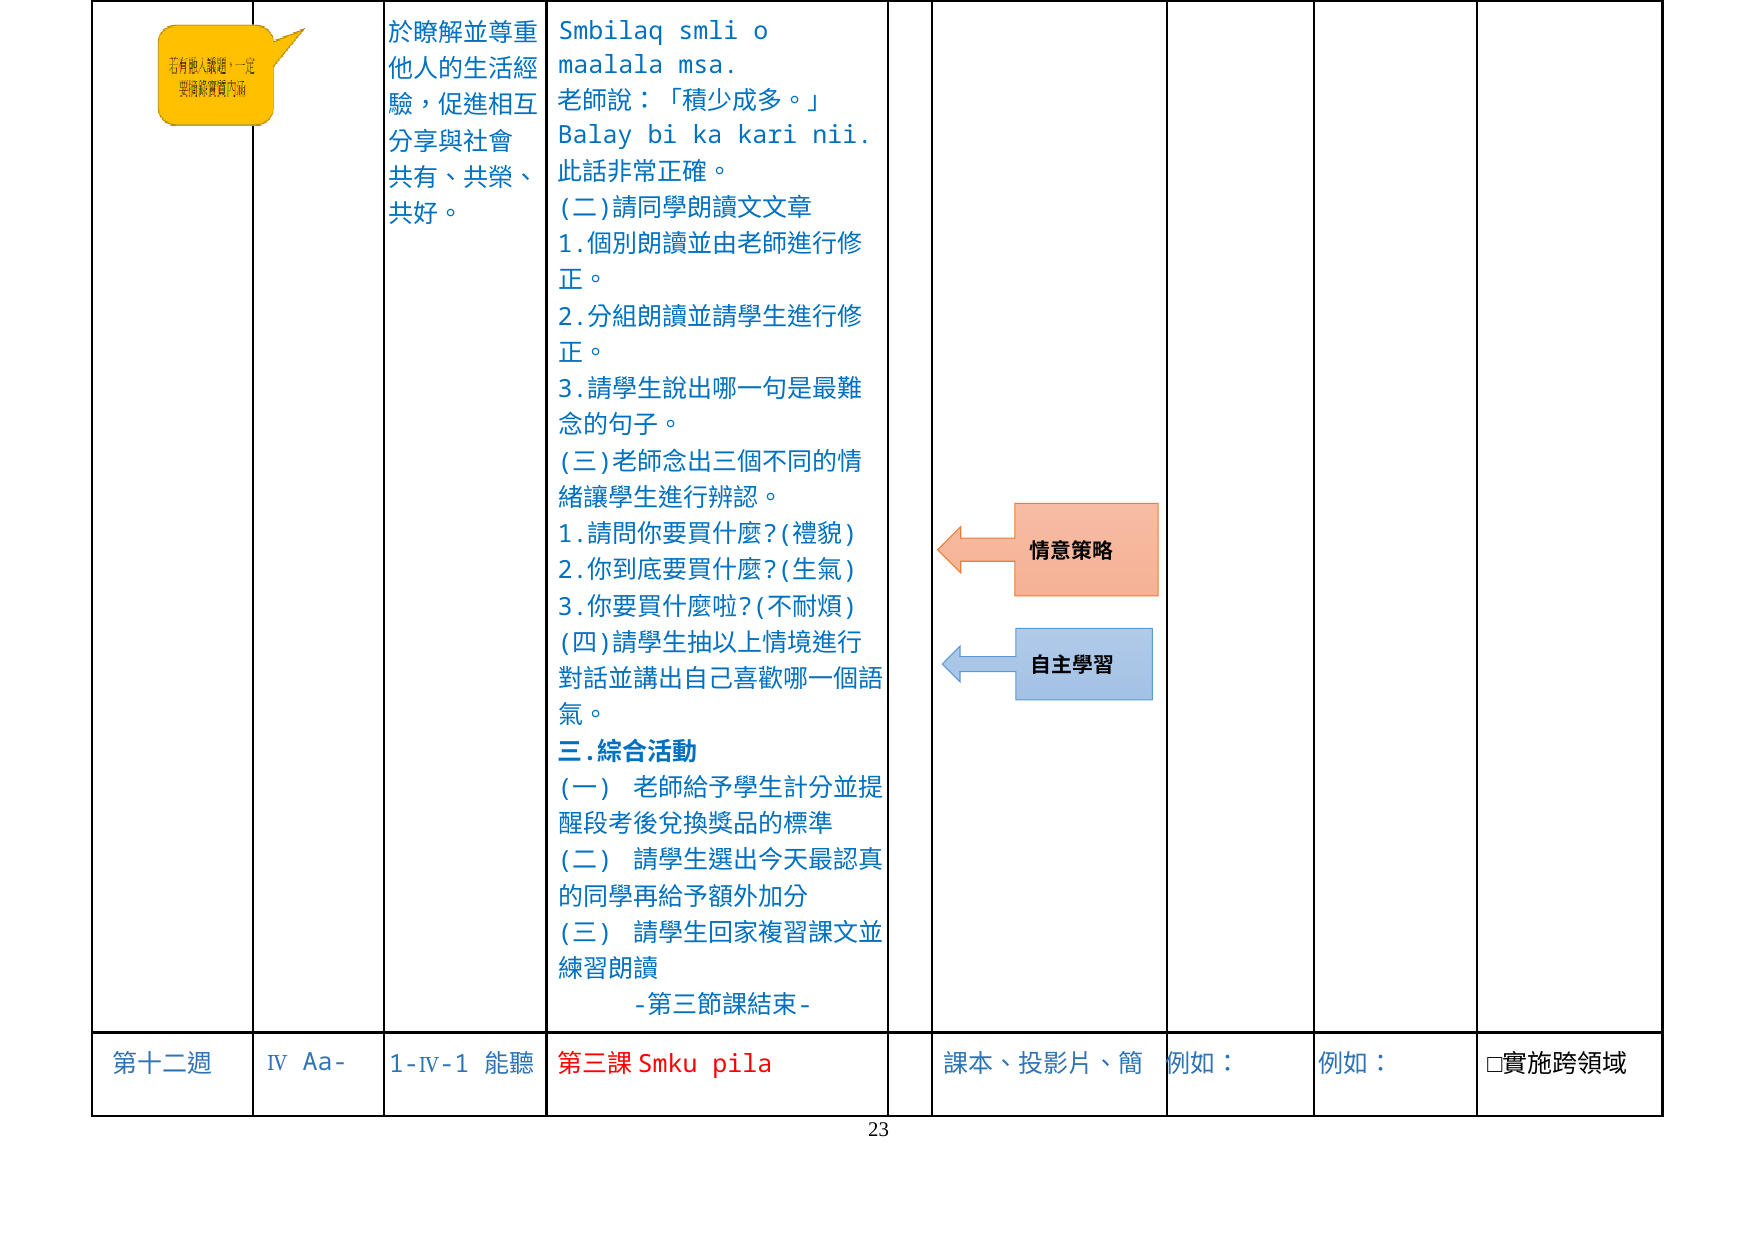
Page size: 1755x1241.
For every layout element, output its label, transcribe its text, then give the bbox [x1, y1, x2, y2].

table_cell [1315, 2, 1476, 1031]
table_cell [889, 1034, 931, 1115]
table_cell 第十二週 [93, 1034, 252, 1115]
table_cell 1-Ⅳ-1 能聽 [385, 1034, 545, 1115]
table_cell Smbilaq smli o maalala msa. 老師說：「積少成多。」 Balay bi ka kari nii. 此話非常正確。 (二)請同學朗讀文文章 1.個別朗讀並由老師進行修正。 2.分組朗讀並請學生進行修正。 3.請學生說出哪一句是最難念的句子。 (三)老師念出三個不同的情緒讓學生進行辨認。 1.請問你要買什麼?(禮貌) 2.你到底要買什麼?(生氣) 3.你要買什麼啦?(不耐煩) (四)請學生抽以上情境進行對話並講出自己喜歡哪一個語氣。 三.綜合活動 (一) 老師給予學生計分並提醒段考後兌換獎品的標準 (二) 請學生選出今天最認真的同學再給予額外加分 (三) 請學生回家複習課文並練習朗讀 -第三節課結束- [548, 2, 887, 1031]
table_cell [1168, 2, 1313, 1031]
table_cell 於瞭解並尊重他人的生活經驗，促進相互分享與社會 共有、共榮、共好。 [385, 2, 545, 1031]
table_cell 例如： [1168, 1034, 1313, 1115]
table_cell □實施跨領域 [1478, 1034, 1661, 1115]
table_cell 課本、投影片、簡報、詞卡、圖卡。 文具:筆、筆記本 教具鈔票、硬幣等。 [933, 2, 1166, 1031]
table_cell [1478, 2, 1661, 1031]
table_cell [889, 2, 931, 1031]
table_cell 第三課Smku pila [548, 1034, 887, 1115]
table_cell Ⅳ Aa- [254, 1034, 383, 1115]
table_cell 課本、投影片、簡報、詞卡、圖卡。 文具:筆、筆記本 教具鈔票、硬幣等。 [933, 1034, 1166, 1115]
table_cell [254, 2, 383, 1031]
table_cell 例如： [1315, 1034, 1476, 1115]
table_cell [93, 2, 252, 1031]
